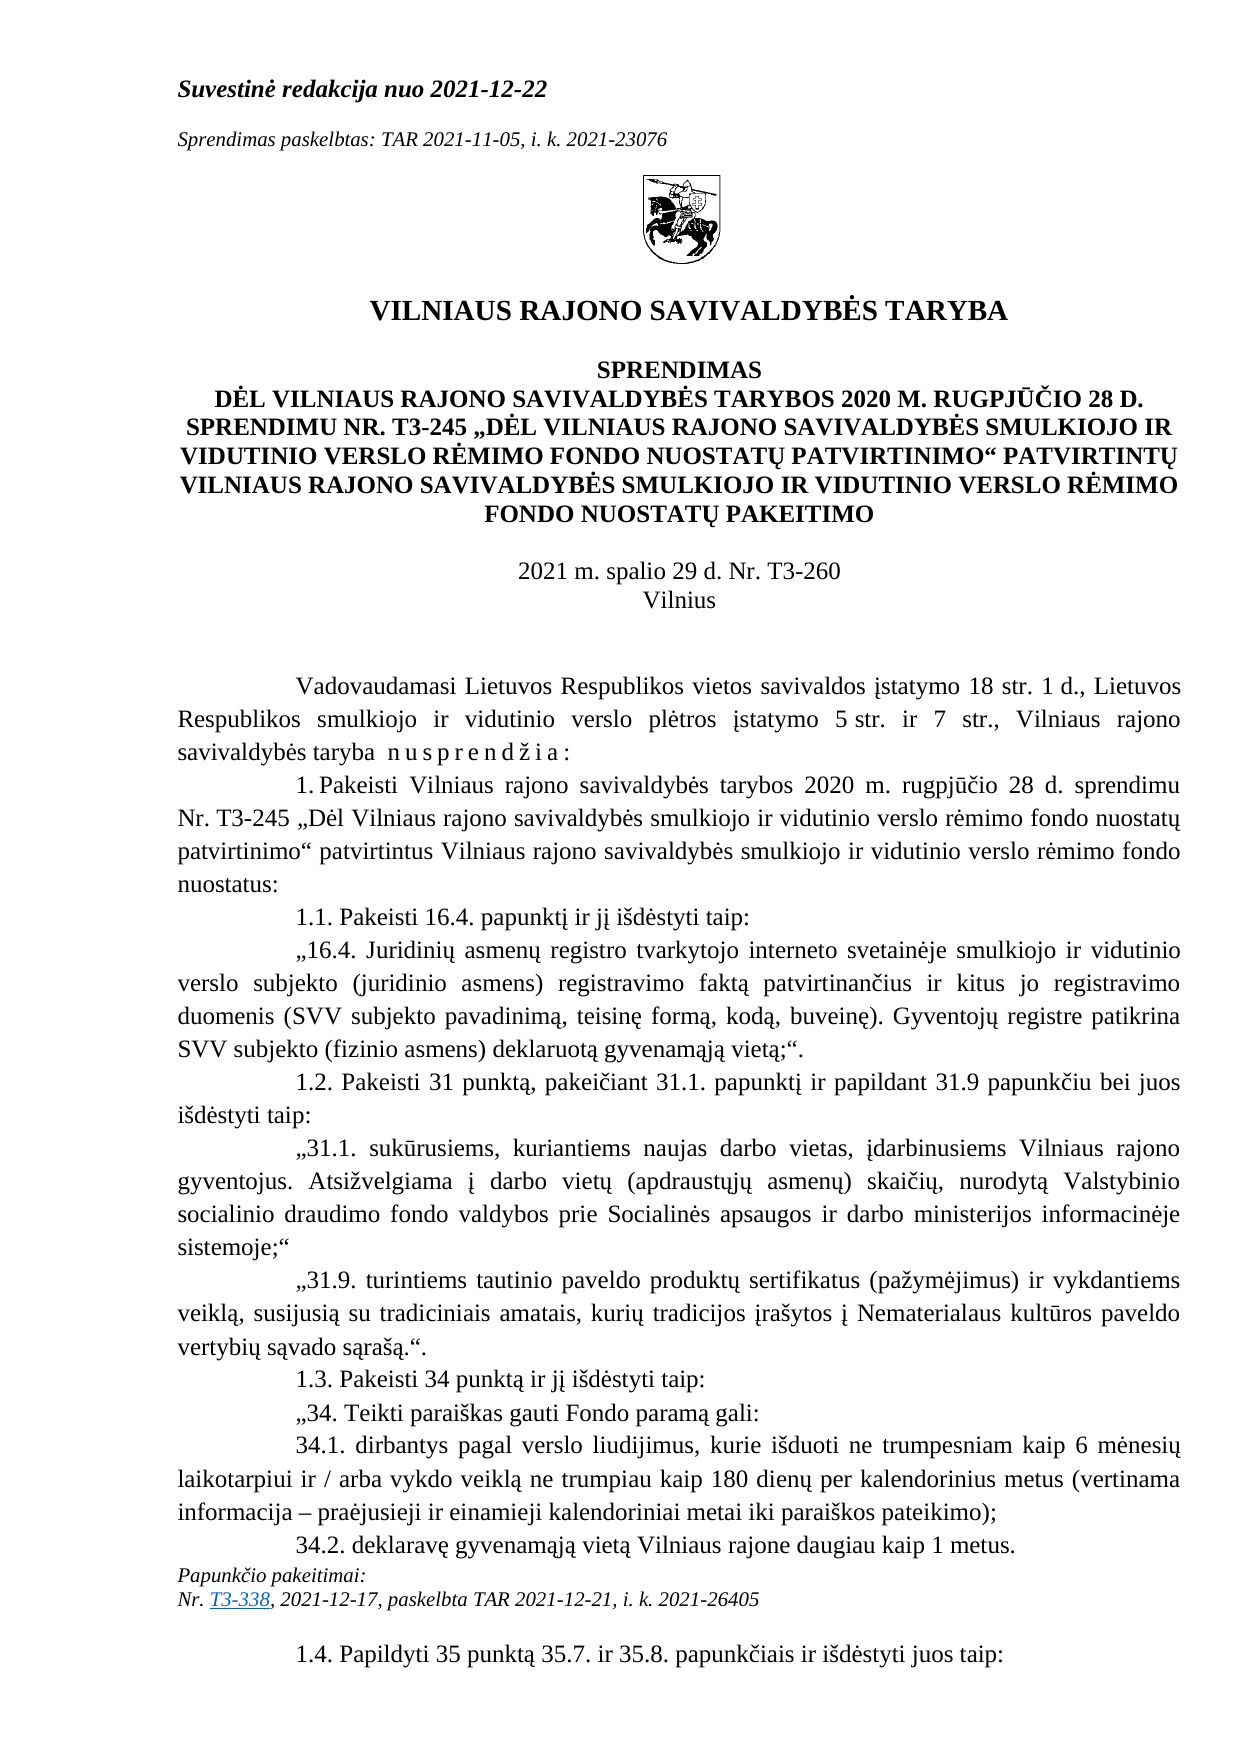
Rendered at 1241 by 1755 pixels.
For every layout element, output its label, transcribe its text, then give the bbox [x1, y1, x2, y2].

text Nr. T3-338, 2021-12-17, paskelbta TAR 2021-12-21, i. k. 2021-26405 [177, 1587, 1181, 1611]
text Suvestinė redakcija nuo 2021-12-22 [177, 74, 1181, 103]
text Vadovaudamasi Lietuvos Respublikos vietos savivaldos įstatymo 18 str. 1 d., Lietuvos Respublikos smulkiojo ir vidutinio verslo plėtros įstatymo 5 str. ir 7 str., Vilniaus rajono savivaldybės taryba nusprendžia: [177, 671, 1181, 766]
text 1. Pakeisti Vilniaus rajono savivaldybės tarybos 2020 m. rugpjūčio 28 d. sprendimu Nr. T3-245 „Dėl Vilniaus rajono savivaldybės smulkiojo ir vidutinio verslo rėmimo fondo nuostatų patvirtinimo“ patvirtintus Vilniaus rajono savivaldybės smulkiojo ir vidutinio verslo rėmimo fondo nuostatus: [177, 770, 1181, 898]
text „16.4. Juridinių asmenų registro tvarkytojo interneto svetainėje smulkiojo ir vidutinio verslo subjekto (juridinio asmens) registravimo faktą patvirtinančius ir kitus jo registravimo duomenis (SVV subjekto pavadinimą, teisinę formą, kodą, buveinę). Gyventojų registre patikrina SVV subjekto (fizinio asmens) deklaruotą gyvenamąją vietą;“. [177, 935, 1181, 1063]
text VILNIAUS RAJONO SAVIVALDYBĖS TARYBA [192, 293, 1186, 326]
text „31.1. sukūrusiems, kuriantiems naujas darbo vietas, įdarbinusiems Vilniaus rajono gyventojus. Atsižvelgiama į darbo vietų (apdraustųjų asmenų) skaičių, nurodytą Valstybinio socialinio draudimo fondo valdybos prie Socialinės apsaugos ir darbo ministerijos informacinėje sistemoje;“ [177, 1133, 1181, 1261]
text Vilnius [177, 585, 1181, 614]
text SPRENDIMAS [177, 355, 1181, 384]
text 1.4. Papildyti 35 punktą 35.7. ir 35.8. papunkčiais ir išdėstyti juos taip: [177, 1639, 1181, 1668]
text 34.2. deklaravę gyvenamąją vietą Vilniaus rajone daugiau kaip 1 metus. [177, 1530, 1181, 1558]
text 2021 m. spalio 29 d. Nr. T3-260 [177, 556, 1181, 585]
text 1.3. Pakeisti 34 punktą ir jį išdėstyti taip: [177, 1364, 1181, 1393]
text „34. Teikti paraiškas gauti Fondo paramą gali: [177, 1398, 1181, 1426]
text 34.1. dirbantys pagal verslo liudijimus, kurie išduoti ne trumpesniam kaip 6 mėnesių laikotarpiui ir / arba vykdo veiklą ne trumpiau kaip 180 dienų per kalendorinius metus (vertinama informacija – praėjusieji ir einamieji kalendoriniai metai iki paraiškos pateikimo); [177, 1431, 1181, 1525]
text Papunkčio pakeitimai: [177, 1563, 1181, 1587]
text 1.1. Pakeisti 16.4. papunktį ir jį išdėstyti taip: [177, 902, 1181, 931]
text Sprendimas paskelbtas: TAR 2021-11-05, i. k. 2021-23076 [177, 127, 1181, 151]
text „31.9. turintiems tautinio paveldo produktų sertifikatus (pažymėjimus) ir vykdantiems veiklą, susijusią su tradiciniais amatais, kurių tradicijos įrašytos į Nematerialaus kultūros paveldo vertybių sąvado sąrašą.“. [177, 1266, 1181, 1360]
text DĖL VILNIAUS RAJONO SAVIVALDYBĖS TARYBOS 2020 M. RUGPJŪČIO 28 D. SPRENDIMU NR. T3-245 „DĖL VILNIAUS RAJONO SAVIVALDYBĖS SMULKIOJO IR VIDUTINIO VERSLO RĖMIMO FONDO NUOSTATŲ PATVIRTINIMO“ PATVIRTINTŲ VILNIAUS RAJONO SAVIVALDYBĖS SMULKIOJO IR VIDUTINIO VERSLO RĖMIMO FONDO NUOSTATŲ PAKEITIMO [177, 384, 1181, 527]
text 1.2. Pakeisti 31 punktą, pakeičiant 31.1. papunktį ir papildant 31.9 papunkčiu bei juos išdėstyti taip: [177, 1067, 1181, 1129]
